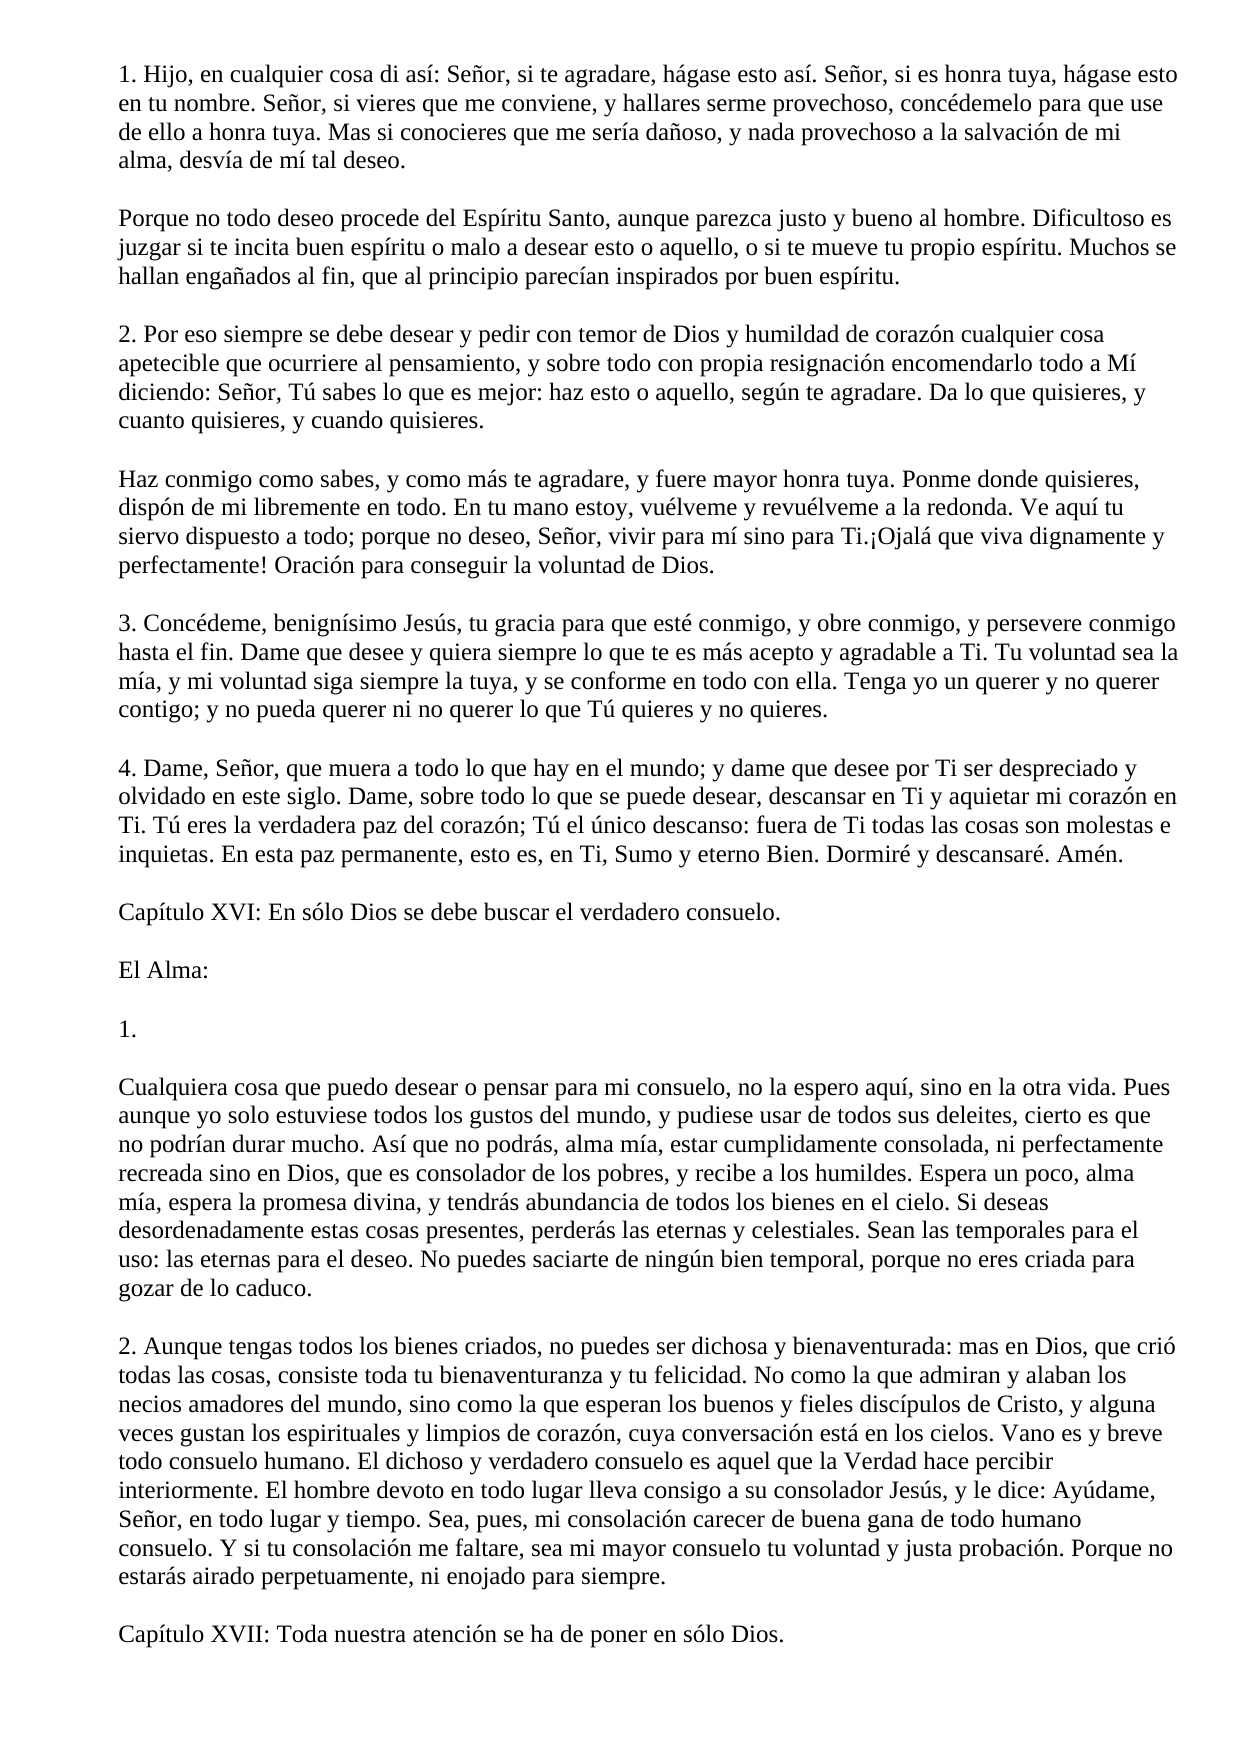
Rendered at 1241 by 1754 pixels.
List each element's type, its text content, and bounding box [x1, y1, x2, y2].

text 3. Concédeme, benignísimo Jesús, tu gracia para que esté conmigo, y obre conmigo, y persevere conmigo hasta el fin. Dame que desee y quiera siempre lo que te es más acepto y agradable a Ti. Tu voluntad sea la mía, y mi voluntad siga siempre la tuya, y se conforme en todo con ella. Tenga yo un querer y no querer contigo; y no pueda querer ni no querer lo que Tú quieres y no quieres. [118, 608, 1181, 723]
text Cualquiera cosa que puedo desear o pensar para mi consuelo, no la espero aquí, sino en la otra vida. Pues aunque yo solo estuviese todos los gustos del mundo, y pudiese usar de todos sus deleites, cierto es que no podrían durar mucho. Así que no podrás, alma mía, estar cumplidamente consolada, ni perfectamente recreada sino en Dios, que es consolador de los pobres, y recibe a los humildes. Espera un poco, alma mía, espera la promesa divina, y tendrás abundancia de todos los bienes en el cielo. Si deseas desordenadamente estas cosas presentes, perderás las eternas y celestiales. Sean las temporales para el uso: las eternas para el deseo. No puedes saciarte de ningún bien temporal, porque no eres criada para gozar de lo caduco. [118, 1072, 1181, 1302]
text 1. [118, 1014, 1181, 1042]
text El Alma: [118, 955, 1181, 984]
text Porque no todo deseo procede del Espíritu Santo, aunque parezca justo y bueno al hombre. Dificultoso es juzgar si te incita buen espíritu o malo a desear esto o aquello, o si te mueve tu propio espíritu. Muchos se hallan engañados al fin, que al principio parecían inspirados por buen espíritu. [118, 203, 1181, 290]
text 4. Dame, Señor, que muera a todo lo que hay en el mundo; y dame que desee por Ti ser despreciado y olvidado en este siglo. Dame, sobre todo lo que se puede desear, descansar en Ti y aquietar mi corazón en Ti. Tú eres la verdadera paz del corazón; Tú el único descanso: fuera de Ti todas las cosas son molestas e inquietas. En esta paz permanente, esto es, en Ti, Sumo y eterno Bien. Dormiré y descansaré. Amén. [118, 753, 1181, 868]
text 1. Hijo, en cualquier cosa di así: Señor, si te agradare, hágase esto así. Señor, si es honra tuya, hágase esto en tu nombre. Señor, si vieres que me conviene, y hallares serme provechoso, concédemelo para que use de ello a honra tuya. Mas si conocieres que me sería dañoso, y nada provechoso a la salvación de mi alma, desvía de mí tal deseo. [118, 59, 1181, 174]
text 2. Por eso siempre se debe desear y pedir con temor de Dios y humildad de corazón cualquier cosa apetecible que ocurriere al pensamiento, y sobre todo con propia resignación encomendarlo todo a Mí diciendo: Señor, Tú sabes lo que es mejor: haz esto o aquello, según te agradare. Da lo que quisieres, y cuanto quisieres, y cuando quisieres. [118, 319, 1181, 434]
text Capítulo XVII: Toda nuestra atención se ha de poner en sólo Dios. [118, 1619, 1181, 1648]
text Haz conmigo como sabes, y como más te agradare, y fuere mayor honra tuya. Ponme donde quisieres, dispón de mi libremente en todo. En tu mano estoy, vuélveme y revuélveme a la redonda. Ve aquí tu siervo dispuesto a todo; porque no deseo, Señor, vivir para mí sino para Ti.¡Ojalá que viva dignamente y perfectamente! Oración para conseguir la voluntad de Dios. [118, 464, 1181, 579]
text Capítulo XVI: En sólo Dios se debe buscar el verdadero consuelo. [118, 897, 1181, 926]
text 2. Aunque tengas todos los bienes criados, no puedes ser dichosa y bienaventurada: mas en Dios, que crió todas las cosas, consiste toda tu bienaventuranza y tu felicidad. No como la que admiran y alaban los necios amadores del mundo, sino como la que esperan los buenos y fieles discípulos de Cristo, y alguna veces gustan los espirituales y limpios de corazón, cuya conversación está en los cielos. Vano es y breve todo consuelo humano. El dichoso y verdadero consuelo es aquel que la Verdad hace percibir interiormente. El hombre devoto en todo lugar lleva consigo a su consolador Jesús, y le dice: Ayúdame, Señor, en todo lugar y tiempo. Sea, pues, mi consolación carecer de buena gana de todo humano consuelo. Y si tu consolación me faltare, sea mi mayor consuelo tu voluntad y justa probación. Porque no estarás airado perpetuamente, ni enojado para siempre. [118, 1331, 1181, 1590]
